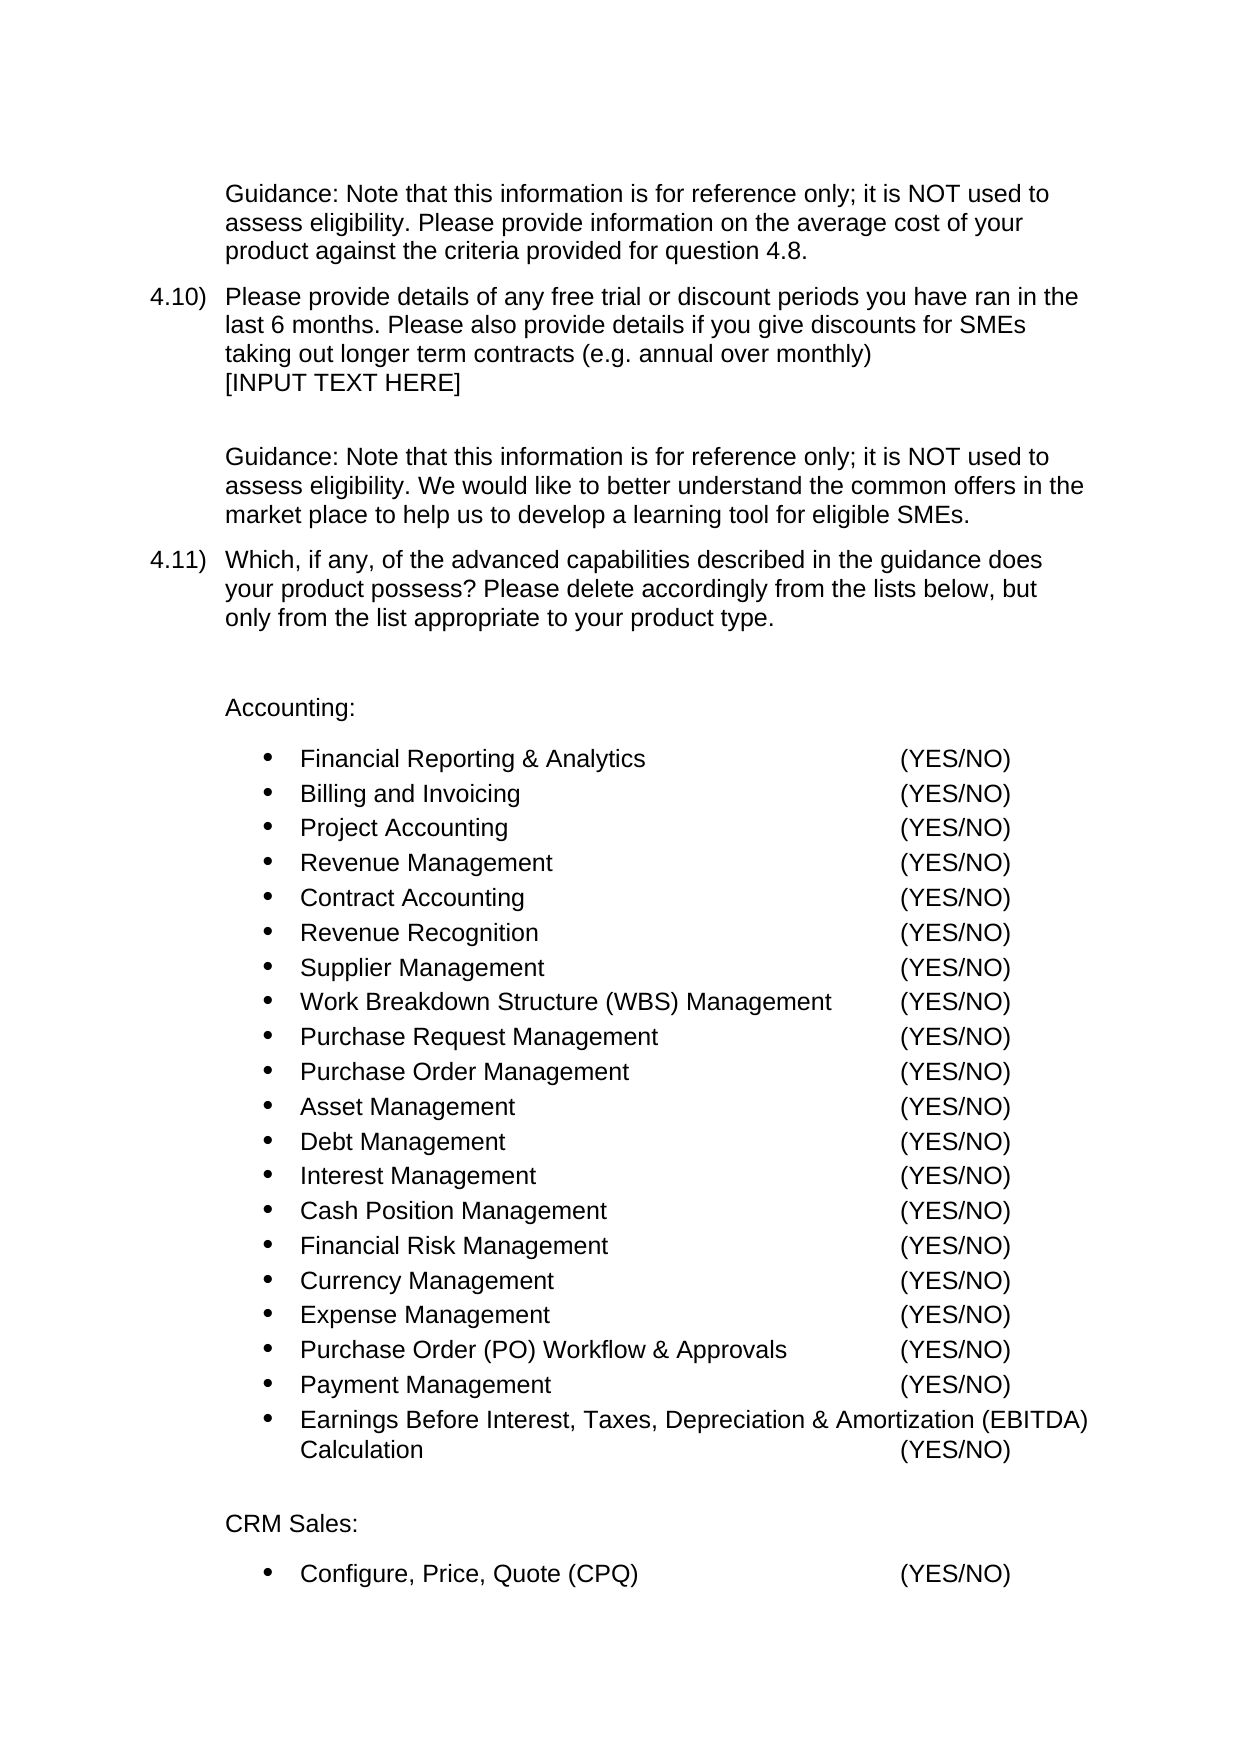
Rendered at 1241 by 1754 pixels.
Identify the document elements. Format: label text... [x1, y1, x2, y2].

list Financial Reporting & Analytics (YES/NO) [262, 739, 1090, 773]
list Supplier Management (YES/NO) [262, 947, 1090, 982]
list CRM Sales: [225, 1509, 1090, 1537]
list Project Accounting (YES/NO) [262, 808, 1090, 843]
list Cash Position Management (YES/NO) [262, 1191, 1090, 1226]
list Financial Risk Management (YES/NO) [262, 1226, 1090, 1261]
list Earnings Before Interest, Taxes, Depreciation & Amortization (EBITDA) Calculation (YES/NO) [262, 1400, 1090, 1463]
list Billing and Invoicing (YES/NO) [262, 773, 1090, 808]
list Payment Management (YES/NO) [262, 1365, 1090, 1400]
list Contract Accounting (YES/NO) [262, 878, 1090, 913]
list Which, if any, of the advanced capabilities described in the guidance does your product possess? Please delete accordingly from the lists below, but only from the list appropriate to your product type. [150, 545, 1090, 631]
list Purchase Request Management (YES/NO) [262, 1017, 1090, 1052]
list Accounting: [225, 693, 1090, 722]
list Guidance: Note that this information is for reference only; it is NOT used to assess eligibility. Please provide information on the average cost of your product against the criteria provided for question 4.8. [150, 150, 1090, 265]
list Interest Management (YES/NO) [262, 1156, 1090, 1191]
list Guidance: Note that this information is for reference only; it is NOT used to assess eligibility. We would like to better understand the common offers in the market place to help us to develop a learning tool for eligible SMEs. [225, 442, 1090, 528]
list Revenue Management (YES/NO) [262, 843, 1090, 878]
list Configure, Price, Quote (CPQ) (YES/NO) [262, 1554, 1090, 1589]
list Expense Management (YES/NO) [262, 1295, 1090, 1330]
list Purchase Order (PO) Workflow & Approvals (YES/NO) [262, 1330, 1090, 1365]
list Currency Management (YES/NO) [262, 1261, 1090, 1295]
list Purchase Order Management (YES/NO) [262, 1052, 1090, 1087]
list Asset Management (YES/NO) [262, 1087, 1090, 1121]
list Debt Management (YES/NO) [262, 1121, 1090, 1156]
list Revenue Recognition (YES/NO) [262, 913, 1090, 947]
list Work Breakdown Structure (WBS) Management (YES/NO) [262, 982, 1090, 1017]
list Please provide details of any free trial or discount periods you have ran in the last 6 months. Please also provide details if you give discounts for SMEs taking out longer term contracts (e.g. annual over monthly) [INPUT TEXT HERE] [150, 282, 1090, 425]
